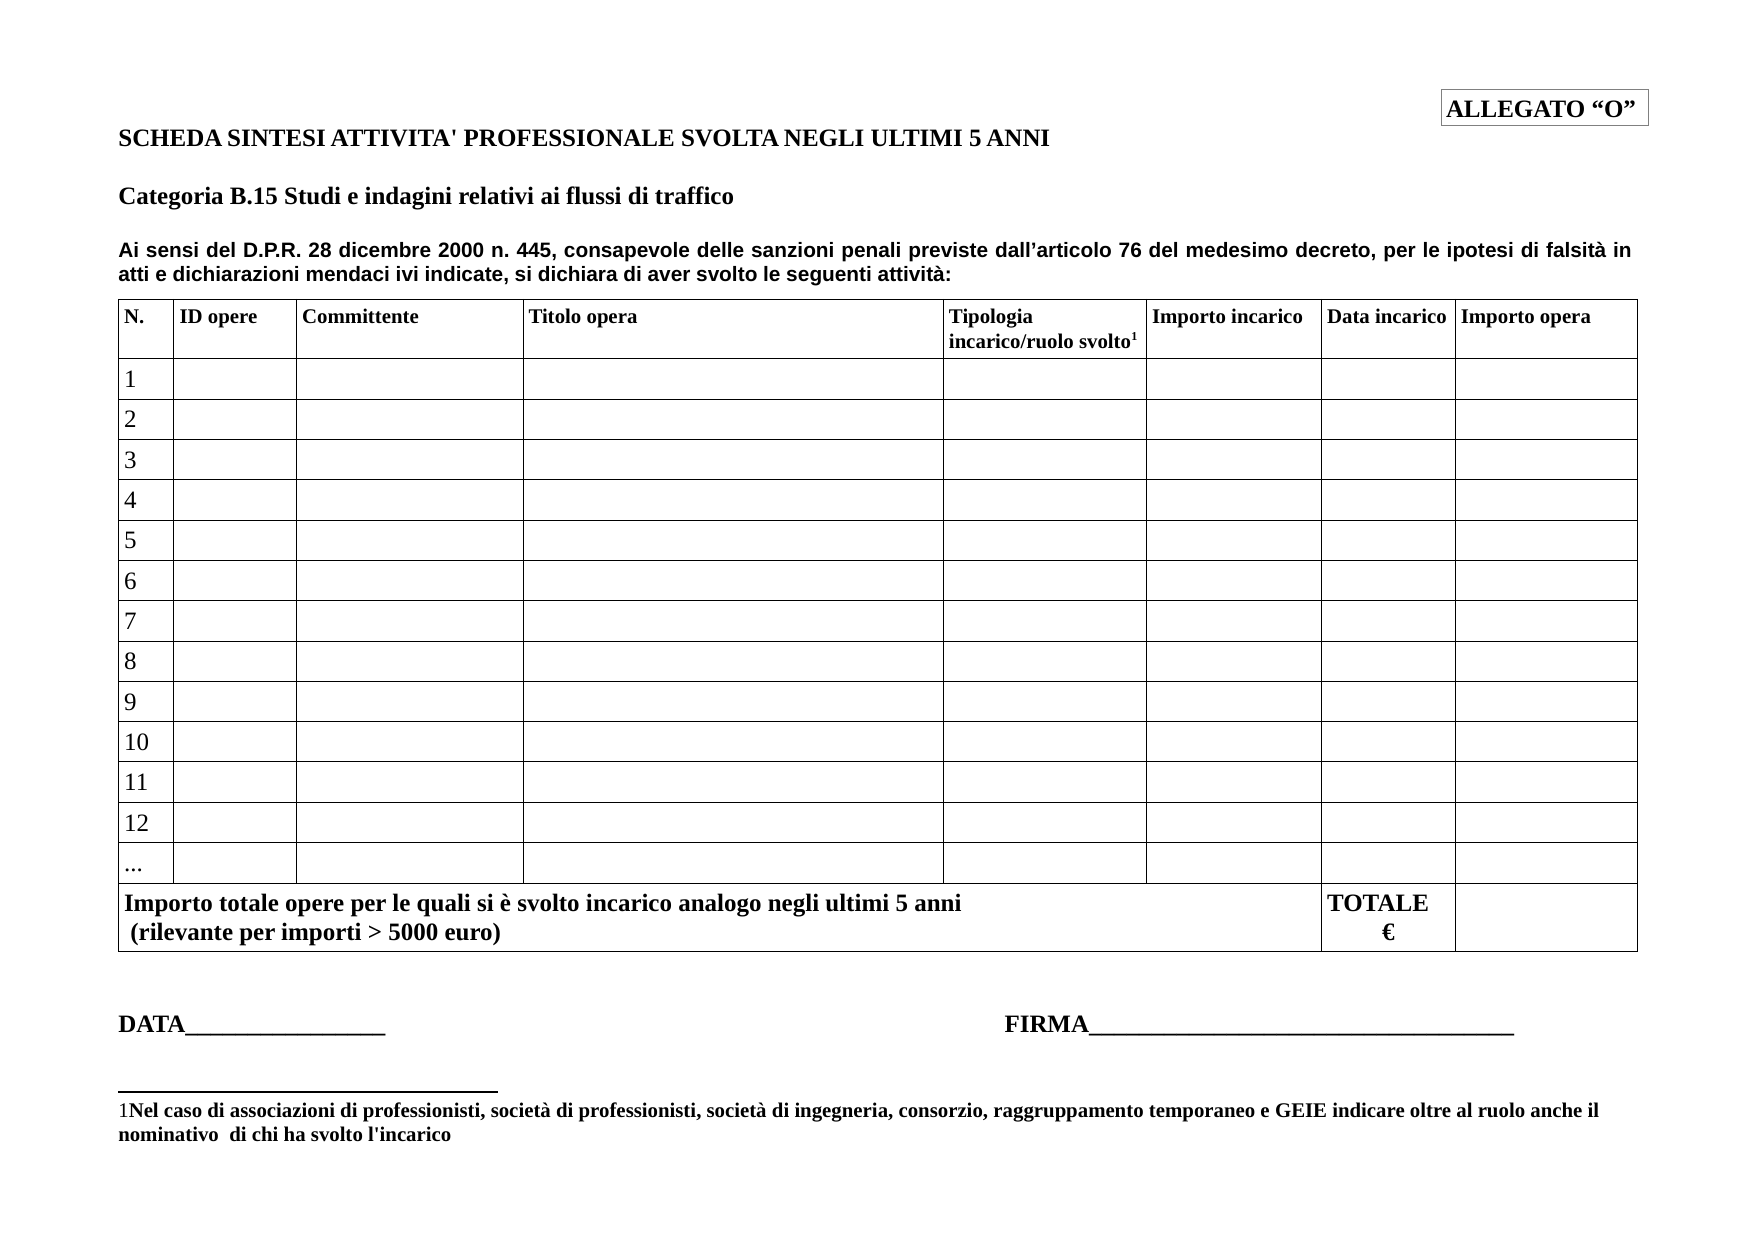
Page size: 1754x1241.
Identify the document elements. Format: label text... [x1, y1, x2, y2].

table_cell [1456, 843, 1637, 882]
table_cell [174, 521, 296, 560]
table_header N. [119, 300, 173, 358]
table_cell [944, 359, 1146, 399]
table_cell [1322, 480, 1455, 519]
table_cell [944, 601, 1146, 641]
table_cell [524, 803, 943, 842]
table_cell 2 [119, 400, 173, 439]
table_cell 5 [119, 521, 173, 560]
table_cell [944, 843, 1146, 882]
table_cell [174, 400, 296, 439]
table_cell [1456, 561, 1637, 600]
table_cell [1322, 440, 1455, 479]
table_cell 11 [119, 762, 173, 802]
table_cell [174, 601, 296, 641]
table_cell [524, 561, 943, 600]
table_cell 6 [119, 561, 173, 600]
table_cell [1147, 521, 1321, 560]
table_cell [174, 843, 296, 882]
table_cell [1147, 440, 1321, 479]
table_cell [1147, 843, 1321, 882]
table_cell [944, 803, 1146, 842]
table_cell [944, 722, 1146, 761]
table_cell 4 [119, 480, 173, 519]
table_cell [174, 440, 296, 479]
table_cell [297, 521, 523, 560]
table_cell [1456, 884, 1637, 951]
table_cell [297, 561, 523, 600]
table_cell [1147, 601, 1321, 641]
table_cell [174, 682, 296, 721]
table_cell [1322, 642, 1455, 681]
table_cell [174, 642, 296, 681]
table_cell [174, 803, 296, 842]
table_cell [297, 762, 523, 802]
table_cell [1456, 480, 1637, 519]
table_cell [1322, 803, 1455, 842]
table_cell [1147, 642, 1321, 681]
table_cell [297, 400, 523, 439]
table_cell 3 [119, 440, 173, 479]
table_cell [1456, 762, 1637, 802]
table_cell [297, 682, 523, 721]
table_cell [1456, 722, 1637, 761]
table_cell [1147, 359, 1321, 399]
table_cell 8 [119, 642, 173, 681]
table_cell [524, 400, 943, 439]
table_cell [1456, 521, 1637, 560]
table_cell 10 [119, 722, 173, 761]
table_cell [1322, 521, 1455, 560]
table_cell [1456, 359, 1637, 399]
table_cell [524, 521, 943, 560]
table_cell [524, 440, 943, 479]
table_cell [1322, 400, 1455, 439]
table_header Data incarico [1322, 300, 1455, 358]
table_cell 9 [119, 682, 173, 721]
table_cell [174, 561, 296, 600]
table_cell [1322, 561, 1455, 600]
table_header Committente [297, 300, 523, 358]
table_cell [1456, 682, 1637, 721]
table_cell [944, 642, 1146, 681]
table_cell [944, 440, 1146, 479]
table_cell [297, 803, 523, 842]
text [118, 94, 1441, 123]
table_cell [297, 601, 523, 641]
table_cell [524, 722, 943, 761]
table_cell [1147, 762, 1321, 802]
table_cell [524, 762, 943, 802]
table_cell [1147, 561, 1321, 600]
text SCHEDA SINTESI ATTIVITA' PROFESSIONALE SVOLTA NEGLI ULTIMI 5 ANNI [118, 123, 1636, 152]
table_cell [1456, 642, 1637, 681]
table_header Tipologia incarico/ruolo svolto [944, 300, 1146, 358]
table_cell 12 [119, 803, 173, 842]
table_cell [524, 601, 943, 641]
table_cell [1147, 480, 1321, 519]
table_cell [174, 480, 296, 519]
table_cell [1322, 601, 1455, 641]
text DATA________________ FIRMA__________________________________ [118, 1009, 1636, 1038]
table_cell [1147, 400, 1321, 439]
table_cell [524, 480, 943, 519]
table_cell [524, 682, 943, 721]
table_cell [1322, 722, 1455, 761]
table_cell Importo totale opere per le quali si è svolto incarico analogo negli ultimi 5 anni (rilevante per importi > 5000 euro) [119, 884, 1321, 951]
table_cell [174, 359, 296, 399]
table_cell [944, 561, 1146, 600]
table_cell TOTALE € [1322, 884, 1455, 951]
text ALLEGATO “O” [1442, 94, 1636, 123]
table_cell [944, 400, 1146, 439]
table_cell [174, 762, 296, 802]
table_cell [524, 642, 943, 681]
table_cell 7 [119, 601, 173, 641]
table_cell [1456, 400, 1637, 439]
table_cell [1322, 682, 1455, 721]
table_cell [1147, 803, 1321, 842]
table_cell ... [119, 843, 173, 882]
table_cell [297, 722, 523, 761]
table_cell 1 [119, 359, 173, 399]
table_cell [297, 480, 523, 519]
table_cell [1456, 803, 1637, 842]
table_cell [944, 480, 1146, 519]
table_cell [297, 359, 523, 399]
table_cell [1456, 440, 1637, 479]
table_header Titolo opera [524, 300, 943, 358]
table_header Importo opera [1456, 300, 1637, 358]
table_cell [174, 722, 296, 761]
table_cell [1322, 843, 1455, 882]
text Ai sensi del D.P.R. 28 dicembre 2000 n. 445, consapevole delle sanzioni penali previste dall’articolo 76 del medesimo decreto, per le ipotesi di falsità in atti e dichiarazioni mendaci ivi indicate, si dichiara di aver svolto le seguenti attività: [118, 238, 1636, 286]
table_cell [1147, 722, 1321, 761]
table_header Importo incarico [1147, 300, 1321, 358]
table_cell [944, 682, 1146, 721]
table_cell [944, 762, 1146, 802]
text Categoria B.15 Studi e indagini relativi ai flussi di traffico [118, 181, 1636, 209]
table_cell [297, 843, 523, 882]
table_cell [1456, 601, 1637, 641]
table_cell [297, 642, 523, 681]
table_cell [524, 843, 943, 882]
table_cell [297, 440, 523, 479]
table_cell [944, 521, 1146, 560]
table_cell [1147, 682, 1321, 721]
table_cell [1322, 762, 1455, 802]
table_cell [524, 359, 943, 399]
table_cell [1322, 359, 1455, 399]
table_header ID opere [174, 300, 296, 358]
